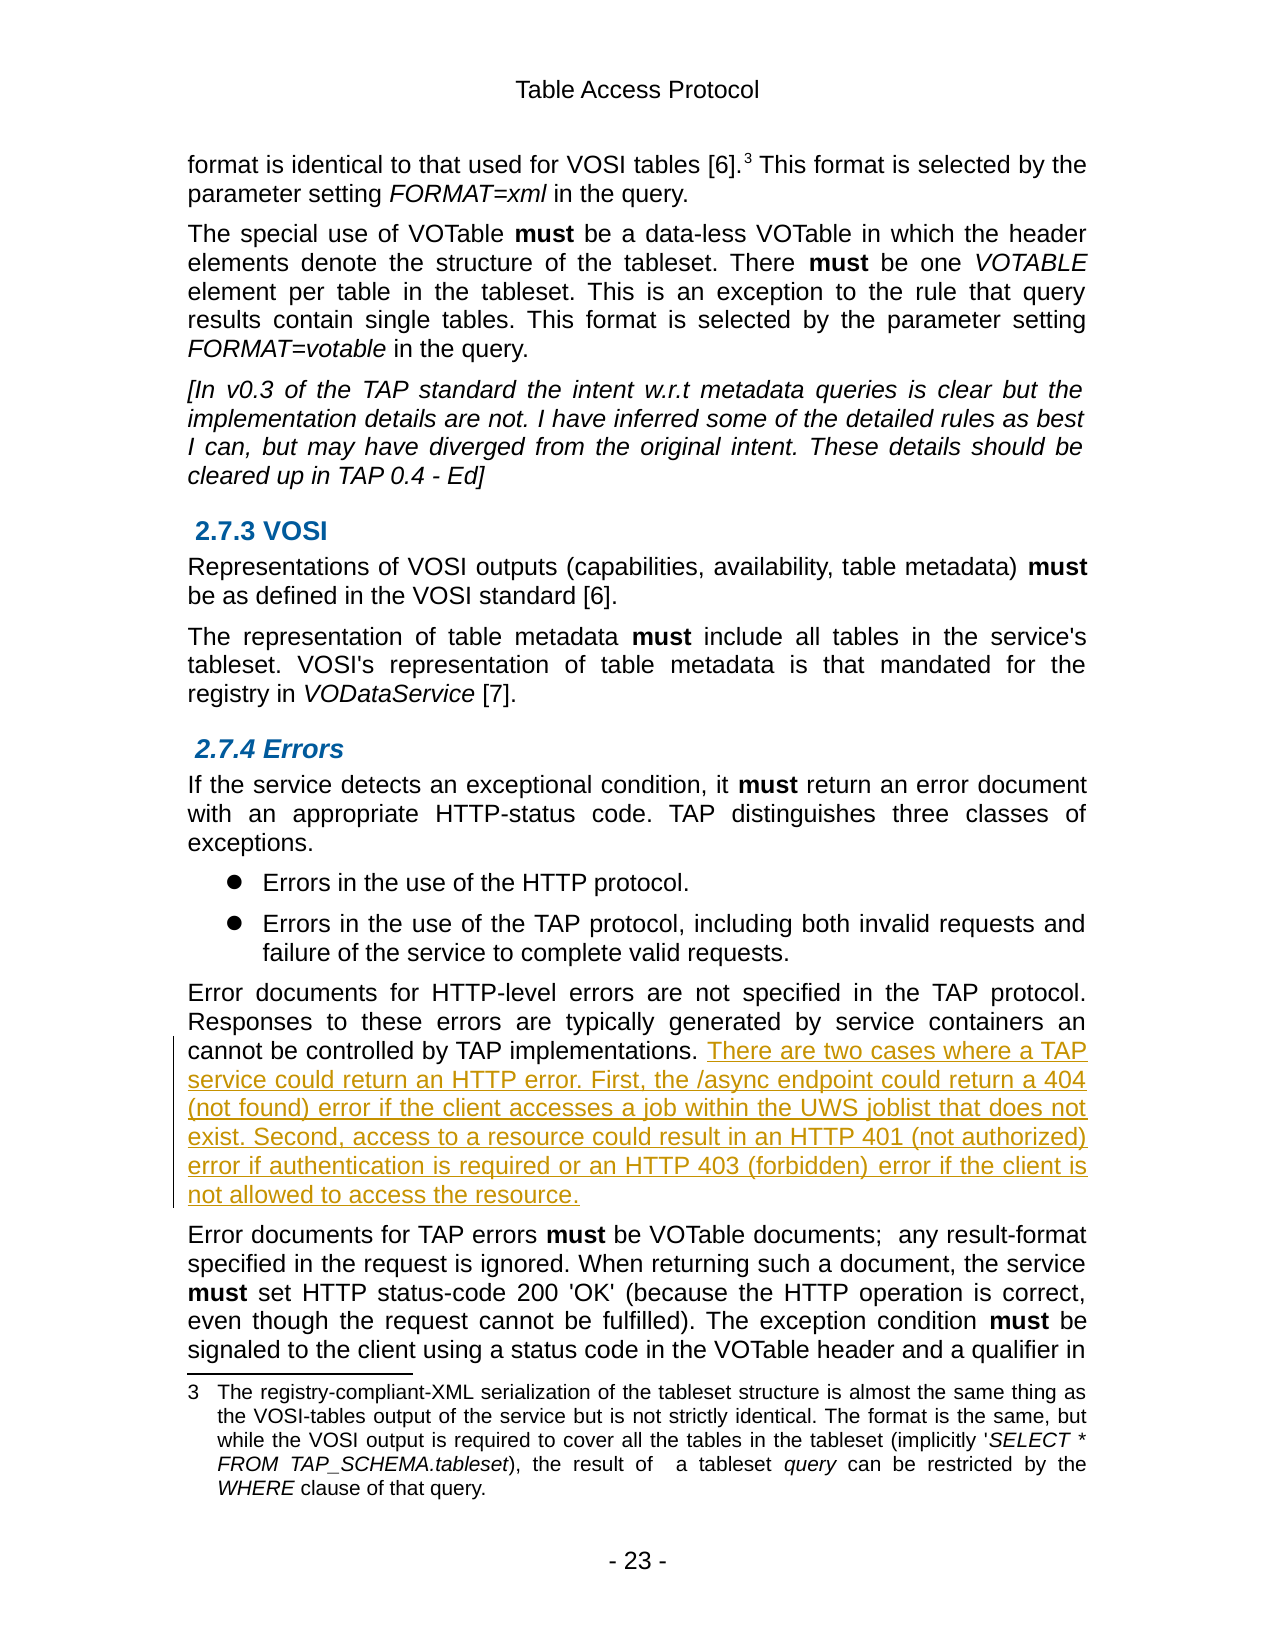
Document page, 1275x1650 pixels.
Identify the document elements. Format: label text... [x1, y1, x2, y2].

text Representations of VOSI outputs (capabilities, availability, table metadata) must be as defined in the VOSI standard [6]. [187, 552, 1087, 610]
text Error documents for TAP errors must be VOTable documents; any result-format specified in the request is ignored. When returning such a document, the service must set HTTP status-code 200 'OK' (because the HTTP operation is correct, even though the request cannot be fulfilled). The exception condition must be signaled to the client using a status code in the VOTable header and a qualifier in [187, 1220, 1087, 1364]
text format is identical to that used for VOSI tables [6]. This format is selected by the parameter setting FORMAT=xml in the query. [187, 150, 1087, 207]
text [In v0.3 of the TAP standard the intent w.r.t metadata queries is clear but the implementation details are not. I have inferred some of the detailed rules as best I can, but may have diverged from the original intent. These details should be cleared up in TAP 0.4 - Ed] [187, 375, 1087, 490]
text error if authentication is required or an HTTP 403 (forbidden) error if the client is [187, 1148, 1087, 1176]
text The registry-compliant-XML serialization of the tableset structure is almost the same thing as the VOSI-tables output of the service but is not strictly identical. The format is the same, but while the VOSI output is required to cover all the tables in the tableset (implicitly 'SELECT * FROM TAP_SCHEMA.tableset), the result of a tableset query can be restricted by the WHERE clause of that query. [187, 1380, 1087, 1500]
text not allowed to access the resource. [187, 1177, 1087, 1208]
text If the service detects an exceptional condition, it must return an error document with an appropriate HTTP-status code. TAP distinguishes three classes of exceptions. [187, 770, 1087, 857]
text Error documents for HTTP-level errors are not specified in the TAP protocol. Responses to these errors are typically generated by service containers an cannot be controlled by TAP implementations. There are two cases where a TAP service could return an HTTP error. First, the /async endpoint could return a 404 [187, 978, 1087, 1090]
list Errors in the use of the TAP protocol, including both invalid requests and failure of the service to complete valid requests. [225, 909, 1087, 967]
text exist. Second, access to a resource could result in an HTTP 401 (not authorized) [187, 1119, 1087, 1147]
text (not found) error if the client accesses a job within the UWS joblist that does not [187, 1091, 1087, 1118]
text The representation of table metadata must include all tables in the service's tableset. VOSI's representation of table metadata is that mandated for the registry in VODataService [7]. [187, 622, 1087, 708]
text The special use of VOTable must be a data-less VOTable in which the header elements denote the structure of the tableset. There must be one VOTABLE element per table in the tableset. This is an exception to the rule that query results contain single tables. This format is selected by the parameter setting FORMAT=votable in the query. [187, 219, 1087, 363]
subtitle Errors [187, 733, 1087, 764]
subtitle VOSI [187, 515, 1087, 546]
list Errors in the use of the HTTP protocol. [225, 868, 1087, 897]
